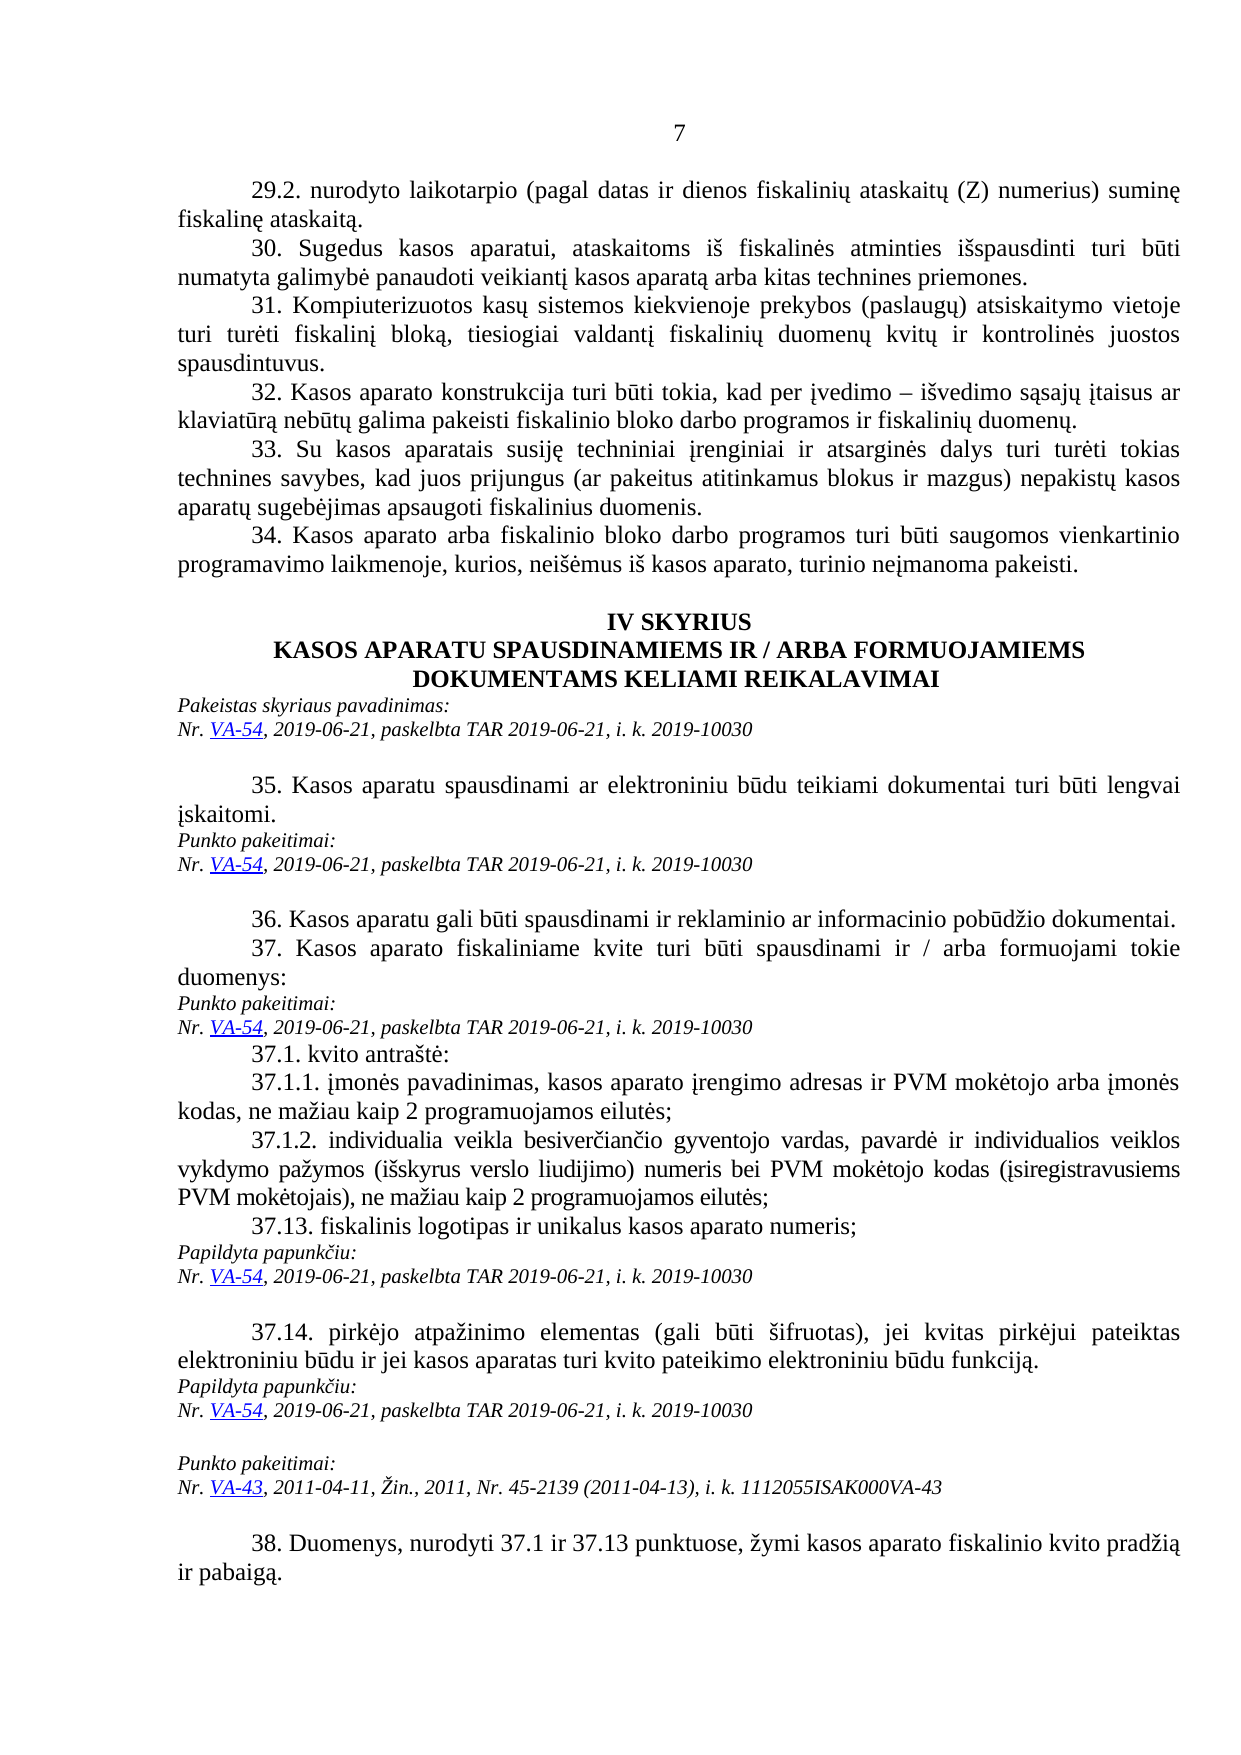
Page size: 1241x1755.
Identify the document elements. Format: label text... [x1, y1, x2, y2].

text Nr. VA-54, 2019-06-21, paskelbta TAR 2019-06-21, i. k. 2019-10030 [177, 1015, 1181, 1039]
text Nr. VA-54, 2019-06-21, paskelbta TAR 2019-06-21, i. k. 2019-10030 [177, 1264, 1181, 1288]
text 33. Su kasos aparatais susiję techniniai įrenginiai ir atsarginės dalys turi turėti tokias technines savybes, kad juos prijungus (ar pakeitus atitinkamus blokus ir mazgus) nepakistų kasos aparatų sugebėjimas apsaugoti fiskalinius duomenis. [177, 434, 1181, 521]
text Nr. VA-54, 2019-06-21, paskelbta TAR 2019-06-21, i. k. 2019-10030 [177, 717, 1181, 741]
text IV SKYRIUS [177, 607, 1181, 636]
text Punkto pakeitimai: [177, 1451, 1181, 1475]
text Nr. VA-54, 2019-06-21, paskelbta TAR 2019-06-21, i. k. 2019-10030 [177, 852, 1181, 876]
text 37.14. pirkėjo atpažinimo elementas (gali būti šifruotas), jei kvitas pirkėjui pateiktas elektroniniu būdu ir jei kasos aparatas turi kvito pateikimo elektroniniu būdu funkciją. [177, 1317, 1181, 1374]
text KASOS APARATU SPAUSDINAMIEMS IR / ARBA FORMUOJAMIEMS DOKUMENTAMS KELIAMI REIKALAVIMAI [177, 636, 1181, 693]
text Nr. VA-43, 2011-04-11, Žin., 2011, Nr. 45-2139 (2011-04-13), i. k. 1112055ISAK000VA-43 [177, 1475, 1181, 1499]
text 35. Kasos aparatu spausdinami ar elektroniniu būdu teikiami dokumentai turi būti lengvai įskaitomi. [177, 770, 1181, 827]
text 37.1.2. individualia veikla besiverčiančio gyventojo vardas, pavardė ir individualios veiklos vykdymo pažymos (išskyrus verslo liudijimo) numeris bei PVM mokėtojo kodas (įsiregistravusiems PVM mokėtojais), ne mažiau kaip 2 programuojamos eilutės; [177, 1125, 1181, 1211]
text Pakeistas skyriaus pavadinimas: [177, 693, 1181, 717]
text 36. Kasos aparatu gali būti spausdinami ir reklaminio ar informacinio pobūdžio dokumentai. [177, 904, 1181, 933]
text 37. Kasos aparato fiskaliniame kvite turi būti spausdinami ir / arba formuojami tokie duomenys: [177, 933, 1181, 991]
text Papildyta papunkčiu: [177, 1240, 1181, 1264]
text 37.13. fiskalinis logotipas ir unikalus kasos aparato numeris; [177, 1211, 1181, 1240]
text 34. Kasos aparato arba fiskalinio bloko darbo programos turi būti saugomos vienkartinio programavimo laikmenoje, kurios, neišėmus iš kasos aparato, turinio neįmanoma pakeisti. [177, 521, 1181, 578]
text 37.1.1. įmonės pavadinimas, kasos aparato įrengimo adresas ir PVM mokėtojo arba įmonės kodas, ne mažiau kaip 2 programuojamos eilutės; [177, 1067, 1181, 1125]
text Punkto pakeitimai: [177, 827, 1181, 852]
text 31. Kompiuterizuotos kasų sistemos kiekvienoje prekybos (paslaugų) atsiskaitymo vietoje turi turėti fiskalinį bloką, tiesiogiai valdantį fiskalinių duomenų kvitų ir kontrolinės juostos spausdintuvus. [177, 291, 1181, 377]
text 30. Sugedus kasos aparatui, ataskaitoms iš fiskalinės atminties išspausdinti turi būti numatyta galimybė panaudoti veikiantį kasos aparatą arba kitas technines priemones. [177, 233, 1181, 291]
text 32. Kasos aparato konstrukcija turi būti tokia, kad per įvedimo – išvedimo sąsajų įtaisus ar klaviatūrą nebūtų galima pakeisti fiskalinio bloko darbo programos ir fiskalinių duomenų. [177, 377, 1181, 434]
text 37.1. kvito antraštė: [177, 1039, 1181, 1067]
text Punkto pakeitimai: [177, 991, 1181, 1015]
text 38. Duomenys, nurodyti 37.1 ir 37.13 punktuose, žymi kasos aparato fiskalinio kvito pradžią ir pabaigą. [177, 1528, 1181, 1586]
text 29.2. nurodyto laikotarpio (pagal datas ir dienos fiskalinių ataskaitų (Z) numerius) suminę fiskalinę ataskaitą. [177, 176, 1181, 233]
text Papildyta papunkčiu: [177, 1374, 1181, 1398]
text Nr. VA-54, 2019-06-21, paskelbta TAR 2019-06-21, i. k. 2019-10030 [177, 1398, 1181, 1422]
